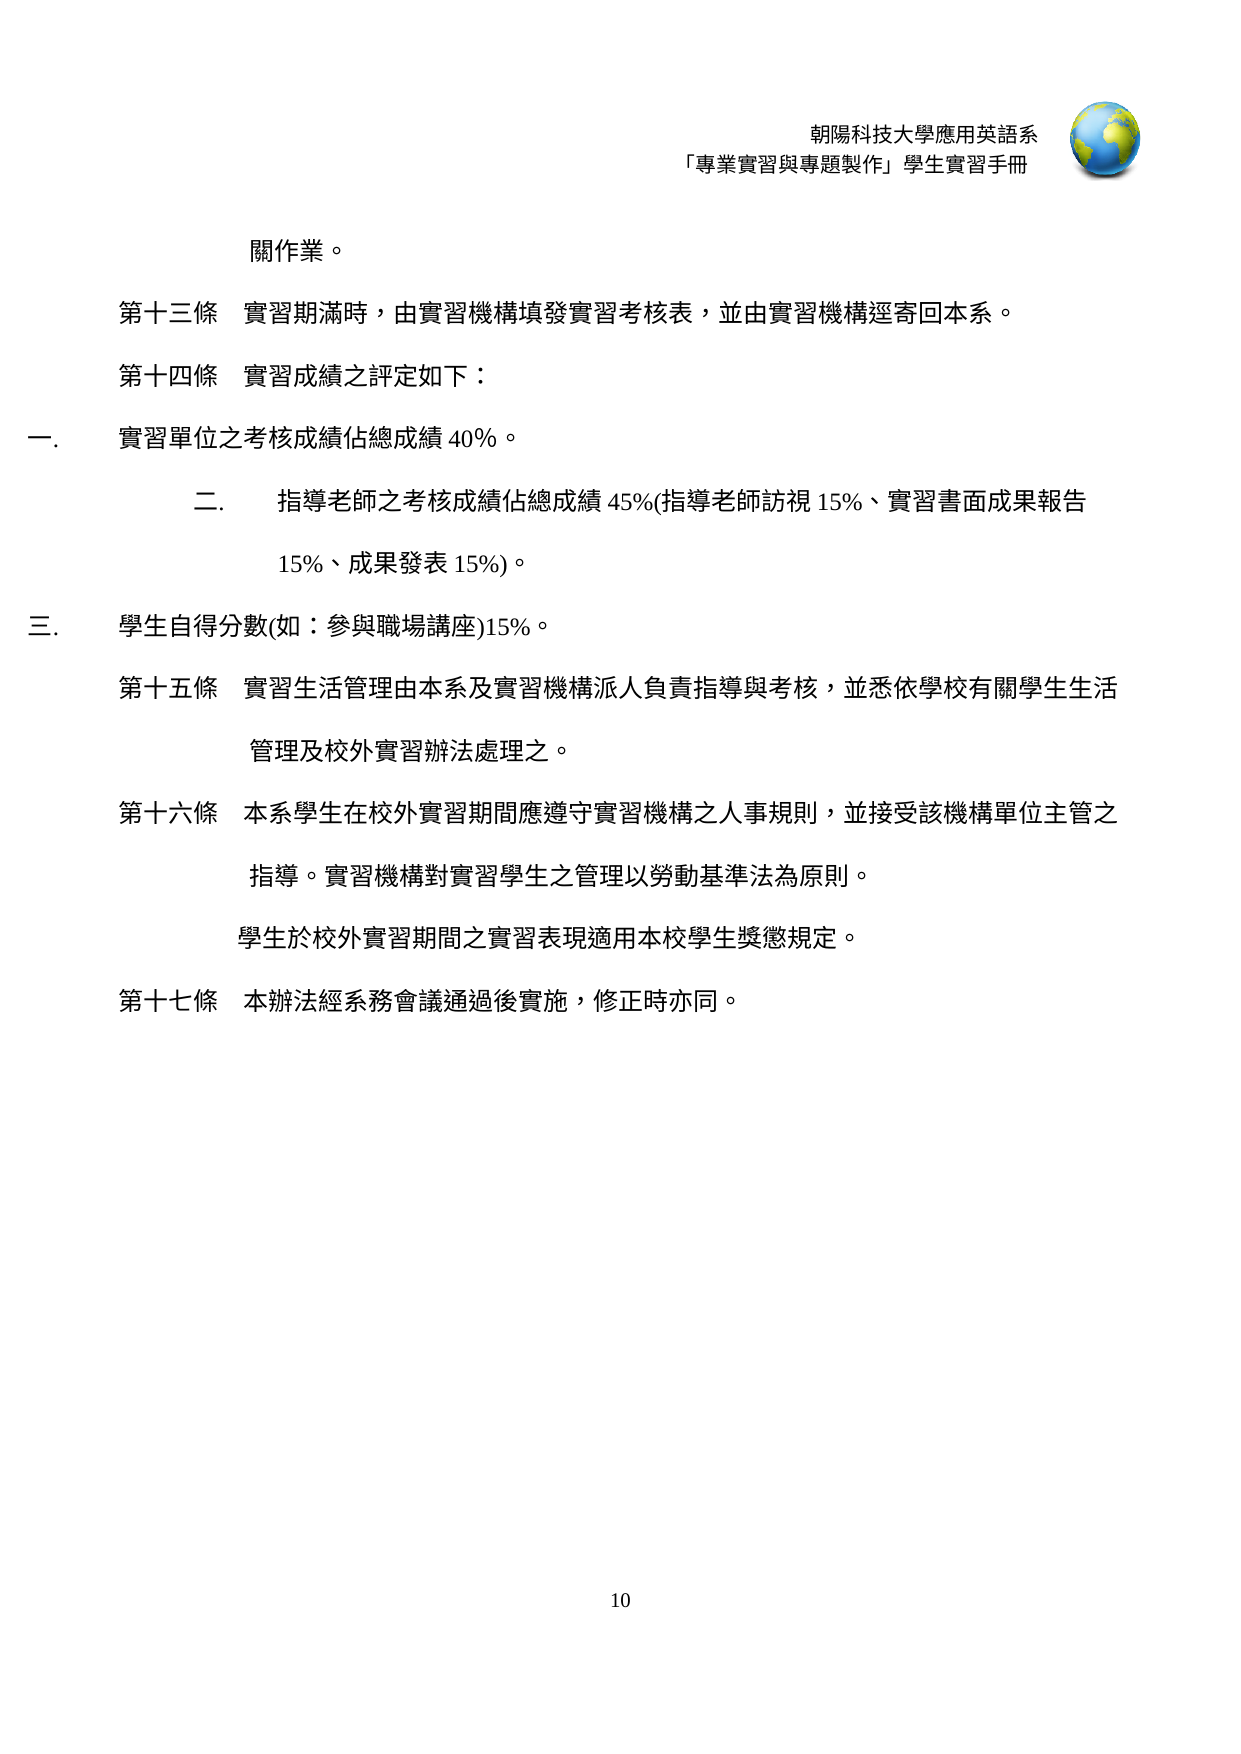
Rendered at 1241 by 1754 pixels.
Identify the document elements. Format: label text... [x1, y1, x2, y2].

text 關作業。 [118, 208, 1122, 270]
text 第十五條 實習生活管理由本系及實習機構派人負責指導與考核，並悉依學校有關學生生活管理及校外實習辦法處理之。 [118, 645, 1122, 770]
text 第十三條 實習期滿時，由實習機構填發實習考核表，並由實習機構逕寄回本系。 [118, 270, 1122, 333]
text 第十四條 實習成績之評定如下： [118, 333, 1122, 395]
text 學生於校外實習期間之實習表現適用本校學生獎懲規定。 [118, 895, 1122, 958]
list 實習單位之考核成績佔總成績40％。 [28, 395, 1122, 458]
list 指導老師之考核成績佔總成績45%(指導老師訪視15%、實習書面成果報告15%、成果發表15%)。 [193, 458, 1122, 583]
list 學生自得分數(如：參與職場講座)15%。 [28, 583, 1122, 645]
text 第十六條 本系學生在校外實習期間應遵守實習機構之人事規則，並接受該機構單位主管之指導。實習機構對實習學生之管理以勞動基準法為原則。 [118, 770, 1122, 895]
text 第十七條 本辦法經系務會議通過後實施，修正時亦同。 [118, 958, 1122, 1020]
